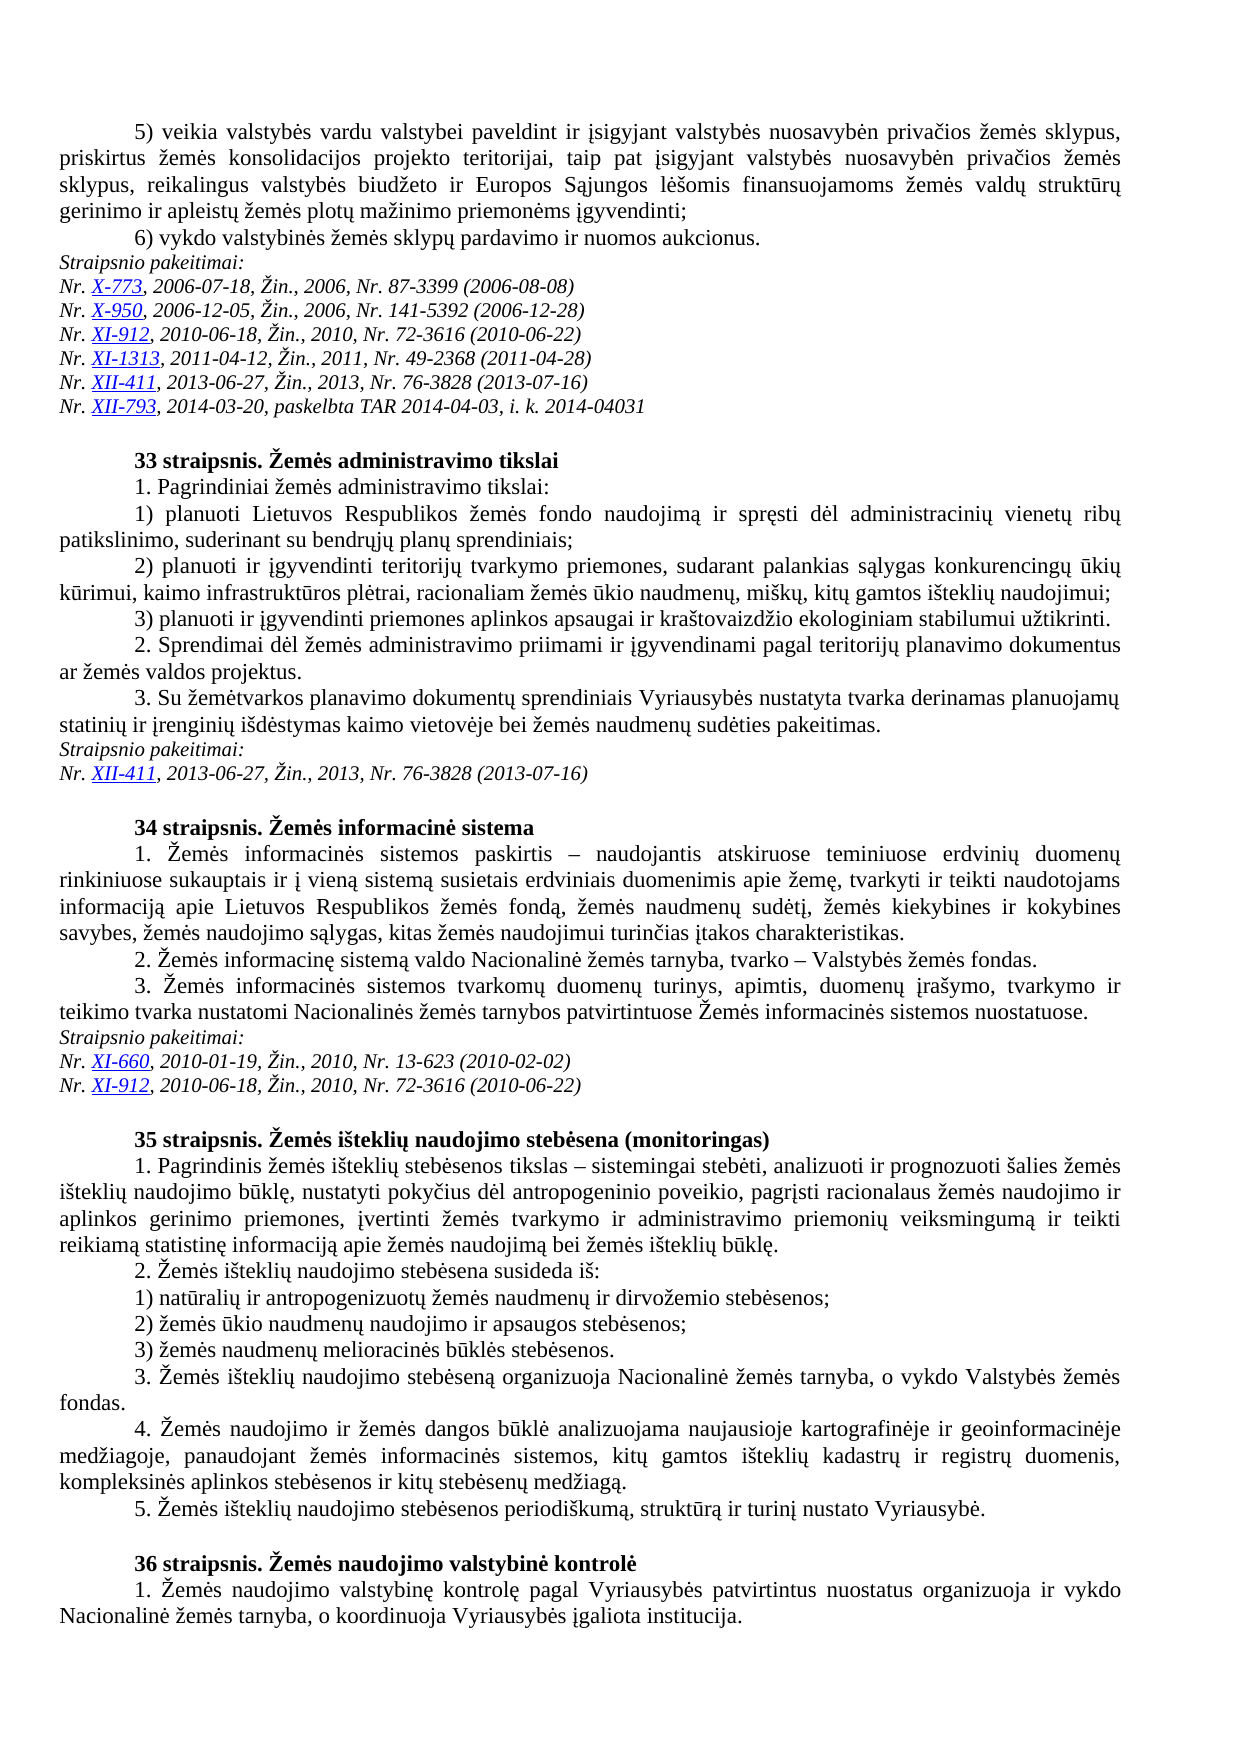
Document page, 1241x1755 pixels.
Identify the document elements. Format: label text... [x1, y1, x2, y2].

text 1. Pagrindiniai žemės administravimo tikslai: [59, 473, 1122, 500]
text 3. Žemės informacinės sistemos tvarkomų duomenų turinys, apimtis, duomenų įrašymo, tvarkymo ir teikimo tvarka nustatomi Nacionalinės žemės tarnybos patvirtintuose Žemės informacinės sistemos nuostatuose. [59, 972, 1122, 1025]
text Nr. XII-411, 2013-06-27, Žin., 2013, Nr. 76-3828 (2013-07-16) [59, 761, 1122, 785]
text Nr. XII-793, 2014-03-20, paskelbta TAR 2014-04-03, i. k. 2014-04031 [59, 394, 1122, 418]
text Nr. XII-411, 2013-06-27, Žin., 2013, Nr. 76-3828 (2013-07-16) [59, 370, 1122, 394]
text 34 straipsnis. Žemės informacinė sistema [59, 814, 1122, 840]
text Nr. XI-912, 2010-06-18, Žin., 2010, Nr. 72-3616 (2010-06-22) [59, 322, 1122, 346]
text Nr. X-773, 2006-07-18, Žin., 2006, Nr. 87-3399 (2006-08-08) [59, 274, 1122, 298]
text 2. Žemės išteklių naudojimo stebėsena susideda iš: [59, 1257, 1122, 1284]
text Nr. XI-660, 2010-01-19, Žin., 2010, Nr. 13-623 (2010-02-02) [59, 1049, 1122, 1073]
text Nr. X-950, 2006-12-05, Žin., 2006, Nr. 141-5392 (2006-12-28) [59, 298, 1122, 322]
text 1. Žemės informacinės sistemos paskirtis – naudojantis atskiruose teminiuose erdvinių duomenų rinkiniuose sukauptais ir į vieną sistemą susietais erdviniais duomenimis apie žemę, tvarkyti ir teikti naudotojams informaciją apie Lietuvos Respublikos žemės fondą, žemės naudmenų sudėtį, žemės kiekybines ir kokybines savybes, žemės naudojimo sąlygas, kitas žemės naudojimui turinčias įtakos charakteristikas. [59, 840, 1122, 946]
text 2) planuoti ir įgyvendinti teritorijų tvarkymo priemones, sudarant palankias sąlygas konkurencingų ūkių kūrimui, kaimo infrastruktūros plėtrai, racionaliam žemės ūkio naudmenų, miškų, kitų gamtos išteklių naudojimui; [59, 552, 1122, 605]
text 1. Pagrindinis žemės išteklių stebėsenos tikslas – sistemingai stebėti, analizuoti ir prognozuoti šalies žemės išteklių naudojimo būklę, nustatyti pokyčius dėl antropogeninio poveikio, pagrįsti racionalaus žemės naudojimo ir aplinkos gerinimo priemones, įvertinti žemės tvarkymo ir administravimo priemonių veiksmingumą ir teikti reikiamą statistinę informaciją apie žemės naudojimą bei žemės išteklių būklę. [59, 1152, 1122, 1257]
text 36 straipsnis. Žemės naudojimo valstybinė kontrolė [59, 1550, 1122, 1576]
text Straipsnio pakeitimai: [59, 250, 1122, 274]
text 6) vykdo valstybinės žemės sklypų pardavimo ir nuomos aukcionus. [59, 223, 1122, 250]
text 3. Su žemėtvarkos planavimo dokumentų sprendiniais Vyriausybės nustatyta tvarka derinamas planuojamų statinių ir įrenginių išdėstymas kaimo vietovėje bei žemės naudmenų sudėties pakeitimas. [59, 684, 1121, 737]
text 35 straipsnis. Žemės išteklių naudojimo stebėsena (monitoringas) [59, 1126, 1122, 1152]
text 2. Žemės informacinę sistemą valdo Nacionalinė žemės tarnyba, tvarko – Valstybės žemės fondas. [59, 946, 1122, 972]
text 3. Žemės išteklių naudojimo stebėseną organizuoja Nacionalinė žemės tarnyba, o vykdo Valstybės žemės fondas. [59, 1363, 1122, 1416]
text Nr. XI-912, 2010-06-18, Žin., 2010, Nr. 72-3616 (2010-06-22) [59, 1073, 1122, 1097]
text 4. Žemės naudojimo ir žemės dangos būklė analizuojama naujausioje kartografinėje ir geoinformacinėje medžiagoje, panaudojant žemės informacinės sistemos, kitų gamtos išteklių kadastrų ir registrų duomenis, kompleksinės aplinkos stebėsenos ir kitų stebėsenų medžiagą. [59, 1416, 1122, 1494]
text Nr. XI-1313, 2011-04-12, Žin., 2011, Nr. 49-2368 (2011-04-28) [59, 346, 1122, 370]
text 1. Žemės naudojimo valstybinę kontrolę pagal Vyriausybės patvirtintus nuostatus organizuoja ir vykdo Nacionalinė žemės tarnyba, o koordinuoja Vyriausybės įgaliota institucija. [59, 1576, 1122, 1629]
text 5) veikia valstybės vardu valstybei paveldint ir įsigyjant valstybės nuosavybėn privačios žemės sklypus, priskirtus žemės konsolidacijos projekto teritorijai, taip pat įsigyjant valstybės nuosavybėn privačios žemės sklypus, reikalingus valstybės biudžeto ir Europos Sąjungos lėšomis finansuojamoms žemės valdų struktūrų gerinimo ir apleistų žemės plotų mažinimo priemonėms įgyvendinti; [59, 118, 1122, 223]
text 2) žemės ūkio naudmenų naudojimo ir apsaugos stebėsenos; [59, 1310, 1122, 1336]
text 3) žemės naudmenų melioracinės būklės stebėsenos. [59, 1336, 1122, 1363]
text Straipsnio pakeitimai: [59, 1025, 1122, 1049]
text 2. Sprendimai dėl žemės administravimo priimami ir įgyvendinami pagal teritorijų planavimo dokumentus ar žemės valdos projektus. [59, 632, 1122, 684]
text 5. Žemės išteklių naudojimo stebėsenos periodiškumą, struktūrą ir turinį nustato Vyriausybė. [59, 1494, 1122, 1521]
text 1) natūralių ir antropogenizuotų žemės naudmenų ir dirvožemio stebėsenos; [59, 1284, 1122, 1310]
text 1) planuoti Lietuvos Respublikos žemės fondo naudojimą ir spręsti dėl administracinių vienetų ribų patikslinimo, suderinant su bendrųjų planų sprendiniais; [59, 500, 1122, 552]
text 33 straipsnis. Žemės administravimo tikslai [59, 447, 1122, 473]
text 3) planuoti ir įgyvendinti priemones aplinkos apsaugai ir kraštovaizdžio ekologiniam stabilumui užtikrinti. [59, 605, 1122, 632]
text Straipsnio pakeitimai: [59, 737, 1122, 761]
